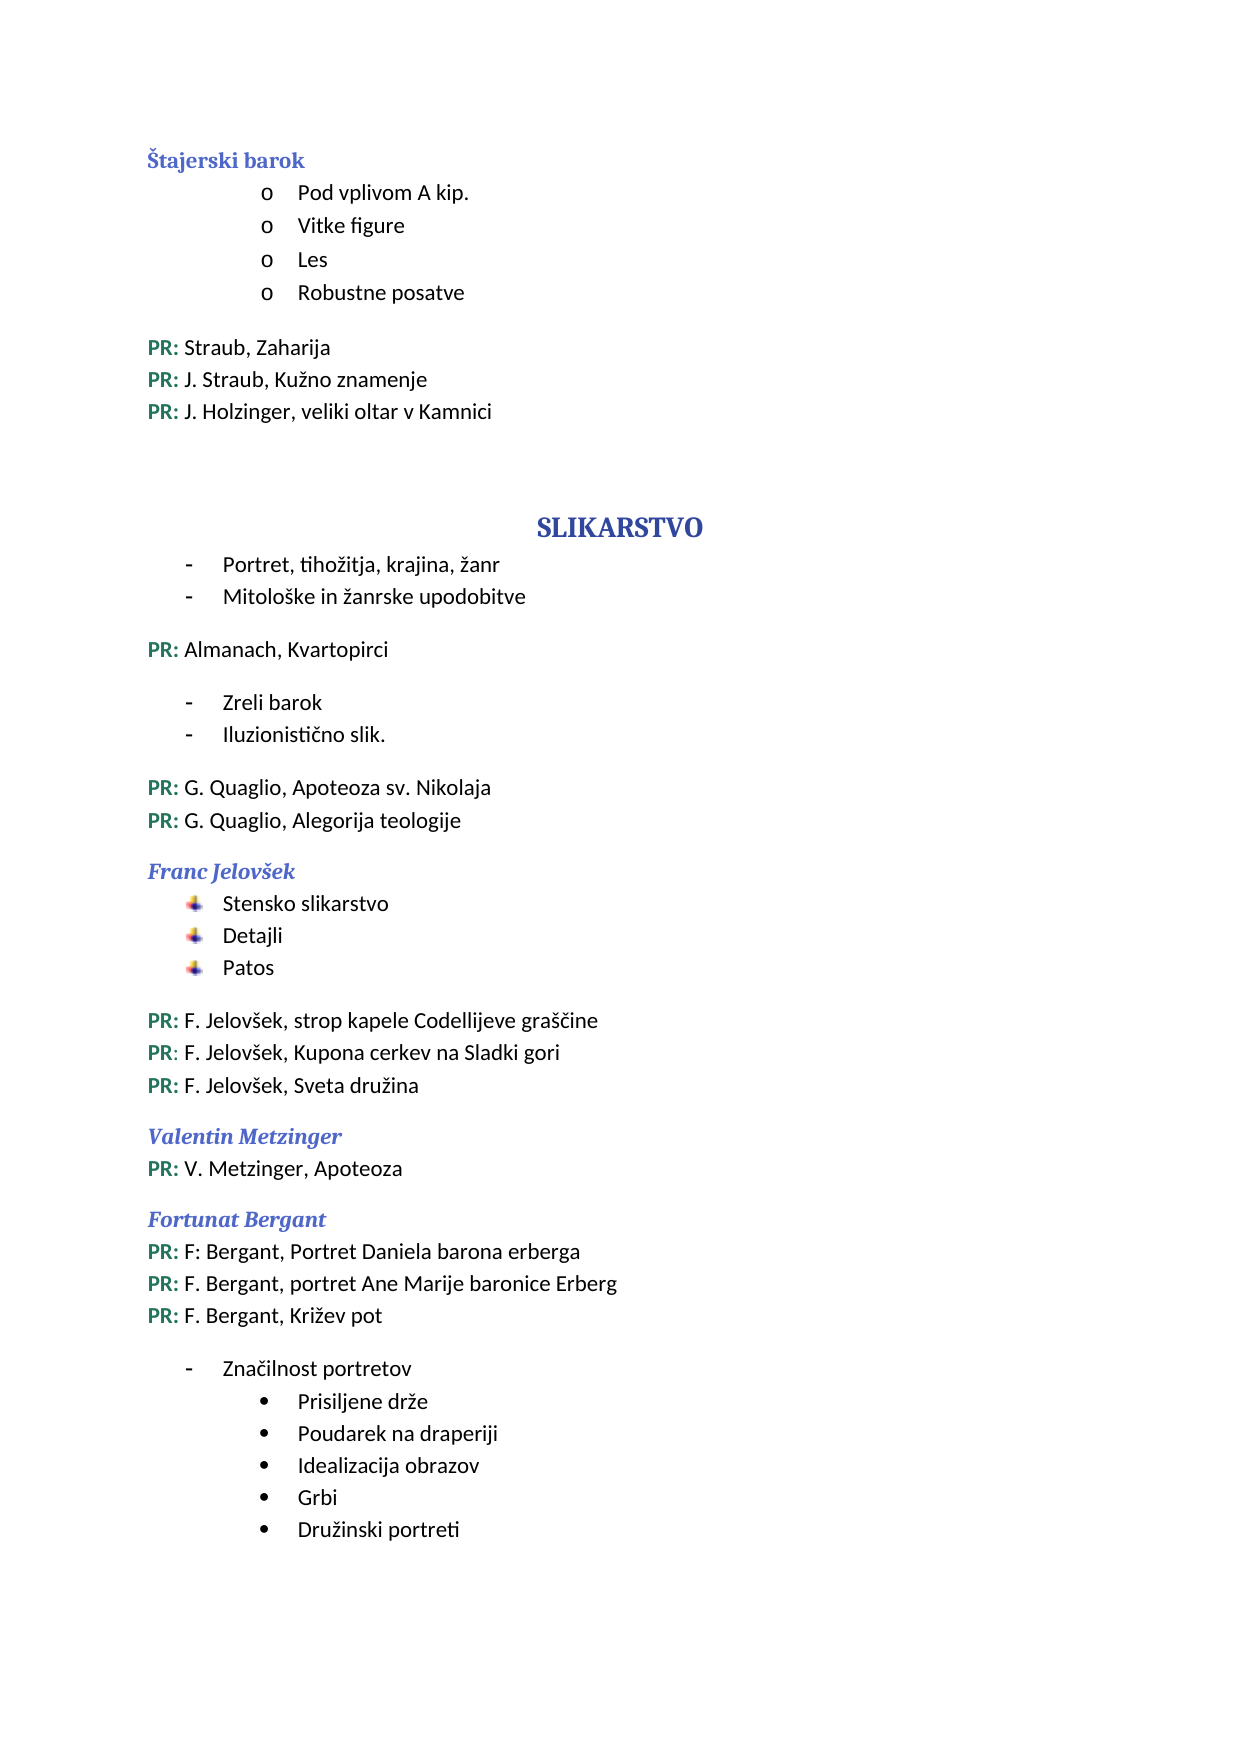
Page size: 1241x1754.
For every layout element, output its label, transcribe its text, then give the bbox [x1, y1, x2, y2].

text PR: Almanach, Kvartopirci [148, 635, 1093, 663]
list Poudarek na draperiji [260, 1419, 1093, 1447]
list Patos [185, 953, 1093, 981]
list Mitološke in žanrske upodobitve [185, 582, 1093, 610]
list Značilnost portretov [185, 1354, 1093, 1383]
text PR: Straub, Zaharija PR: J. Straub, Kužno znamenje PR: J. Holzinger, veliki oltar v Kamnici [148, 333, 1093, 457]
text PR: V. Metzinger, Apoteoza [148, 1154, 1093, 1182]
text PR: F: Bergant, Portret Daniela barona erberga PR: F. Bergant, portret Ane Marije baronice Erberg PR: F. Bergant, Križev pot [148, 1237, 1093, 1329]
subtitle Valentin Metzinger [148, 1124, 1093, 1150]
picture [186, 894, 203, 912]
list Les [260, 245, 1093, 274]
text PR: G. Quaglio, Apoteoza sv. Nikolaja PR: G. Quaglio, Alegorija teologije [148, 773, 1093, 834]
subtitle Fortunat Bergant [148, 1207, 1093, 1233]
text PR: F. Jelovšek, strop kapele Codellijeve graščine PR: F. Jelovšek, Kupona cerkev na Sladki gori PR: F. Jelovšek, Sveta družina [148, 1006, 1093, 1099]
subtitle Franc Jelovšek [148, 859, 1093, 885]
list Idealizacija obrazov [260, 1451, 1093, 1479]
list Prisiljene drže [260, 1387, 1093, 1415]
subtitle SLIKARSTVO [148, 512, 1093, 545]
list Iluzionistično slik. [185, 721, 1093, 748]
list Zreli barok [185, 688, 1093, 716]
list Pod vplivom A kip. [260, 178, 1093, 207]
list Grbi [260, 1483, 1093, 1511]
picture [186, 926, 203, 944]
picture [186, 959, 203, 976]
list Družinski portreti [260, 1516, 1093, 1543]
list Detajli [185, 921, 1093, 949]
list Portret, tihožitja, krajina, žanr [185, 550, 1093, 578]
list Stensko slikarstvo [185, 889, 1093, 917]
subtitle Štajerski barok [148, 148, 1093, 174]
list Robustne posatve [260, 278, 1093, 308]
list Vitke figure [260, 211, 1093, 241]
